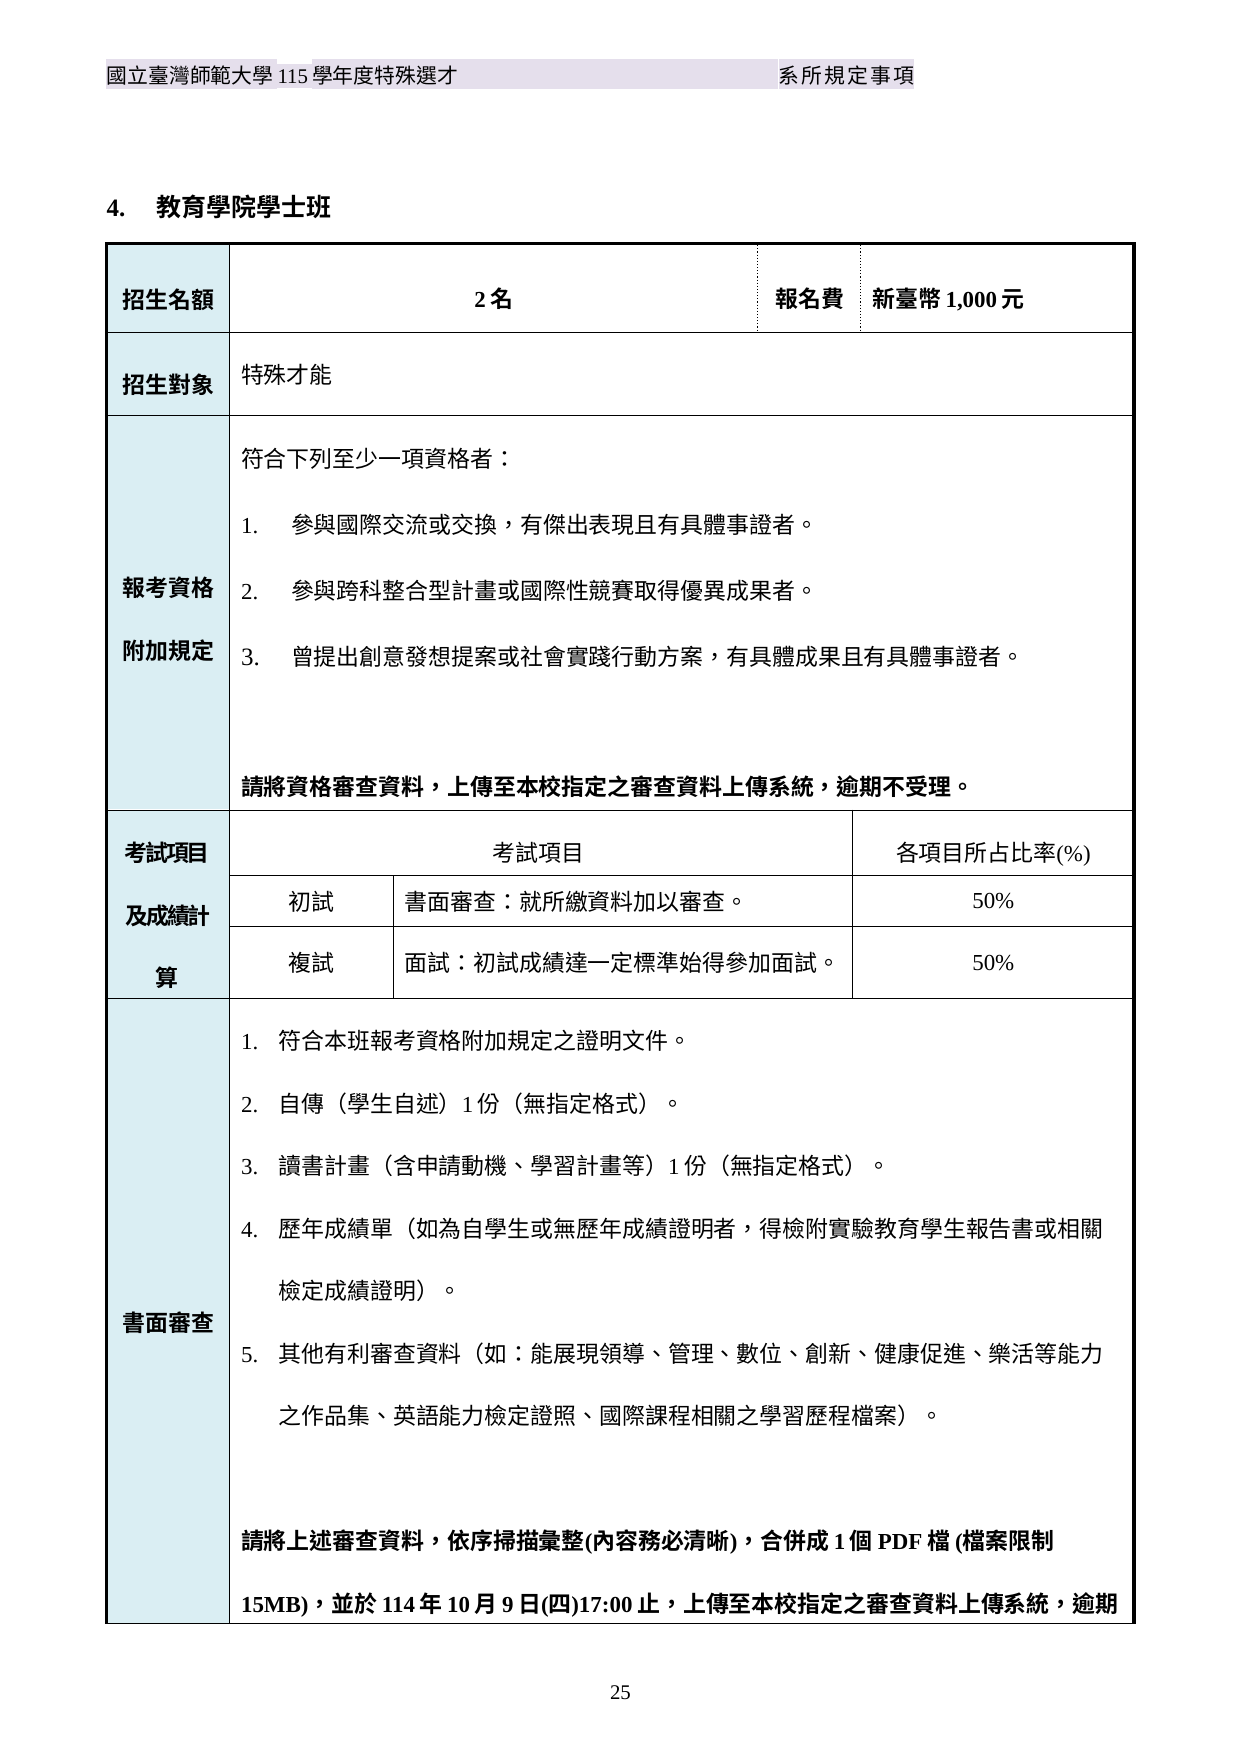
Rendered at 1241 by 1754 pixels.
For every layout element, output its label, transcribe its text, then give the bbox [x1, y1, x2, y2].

table_cell 招生對象 [108, 333, 229, 415]
table_cell 考試項目 及成績計算 [108, 811, 229, 998]
table_cell 複試 [230, 927, 393, 998]
table_cell 考試項目 [230, 811, 852, 875]
table_header 報名費 [758, 245, 861, 331]
table_cell 書面審查：就所繳資料加以審查。 [394, 876, 852, 926]
table_cell 符合本班報考資格附加規定之證明文件。 自傳（學生自述）1份（無指定格式）。 讀書計畫（含申請動機、學習計畫等）1份（無指定格式）。 歷年成績單（如為自學生或無歷年成績證明者，得檢附實驗教育學生報告書或相關檢定成績證明）。 其他有利審查資料（如：能展現領導、管理、數位、創新、健康促進、樂活等能力之作品集、英語能力檢定證照、國際課程相關之學習歷程檔案）。 請將上述審查資料，依序掃描彙整(內容務必清晰)，合併成1個 PDF檔 (檔案限制15MB)，並於114年10月9日(四)17:00止，上傳至本校指定之審查資料上傳系統，逾期 [230, 999, 1132, 1623]
table_header 招生名額 [108, 245, 229, 331]
table_cell 50% [853, 876, 1132, 926]
list 教育學院學士班 [106, 187, 1134, 223]
table_header 新臺幣1,000元 [861, 245, 1132, 331]
table_cell 面試：初試成績達一定標準始得參加面試。 [394, 927, 852, 998]
table_cell 書面審查 [108, 999, 229, 1623]
table_cell 50% [853, 927, 1132, 998]
table_cell 初試 [230, 876, 393, 926]
table_cell 符合下列至少一項資格者： 參與國際交流或交換，有傑出表現且有具體事證者。 參與跨科整合型計畫或國際性競賽取得優異成果者。 曾提出創意發想提案或社會實踐行動方案，有具體成果且有具體事證者。 請將資格審查資料，上傳至本校指定之審查資料上傳系統，逾期不受理。 [230, 416, 1132, 809]
table_cell 特殊才能 [230, 333, 1132, 415]
table_header 2名 [230, 245, 758, 331]
table_cell 報考資格附加規定 [108, 416, 229, 809]
table_cell 各項目所占比率(%) [853, 811, 1132, 875]
